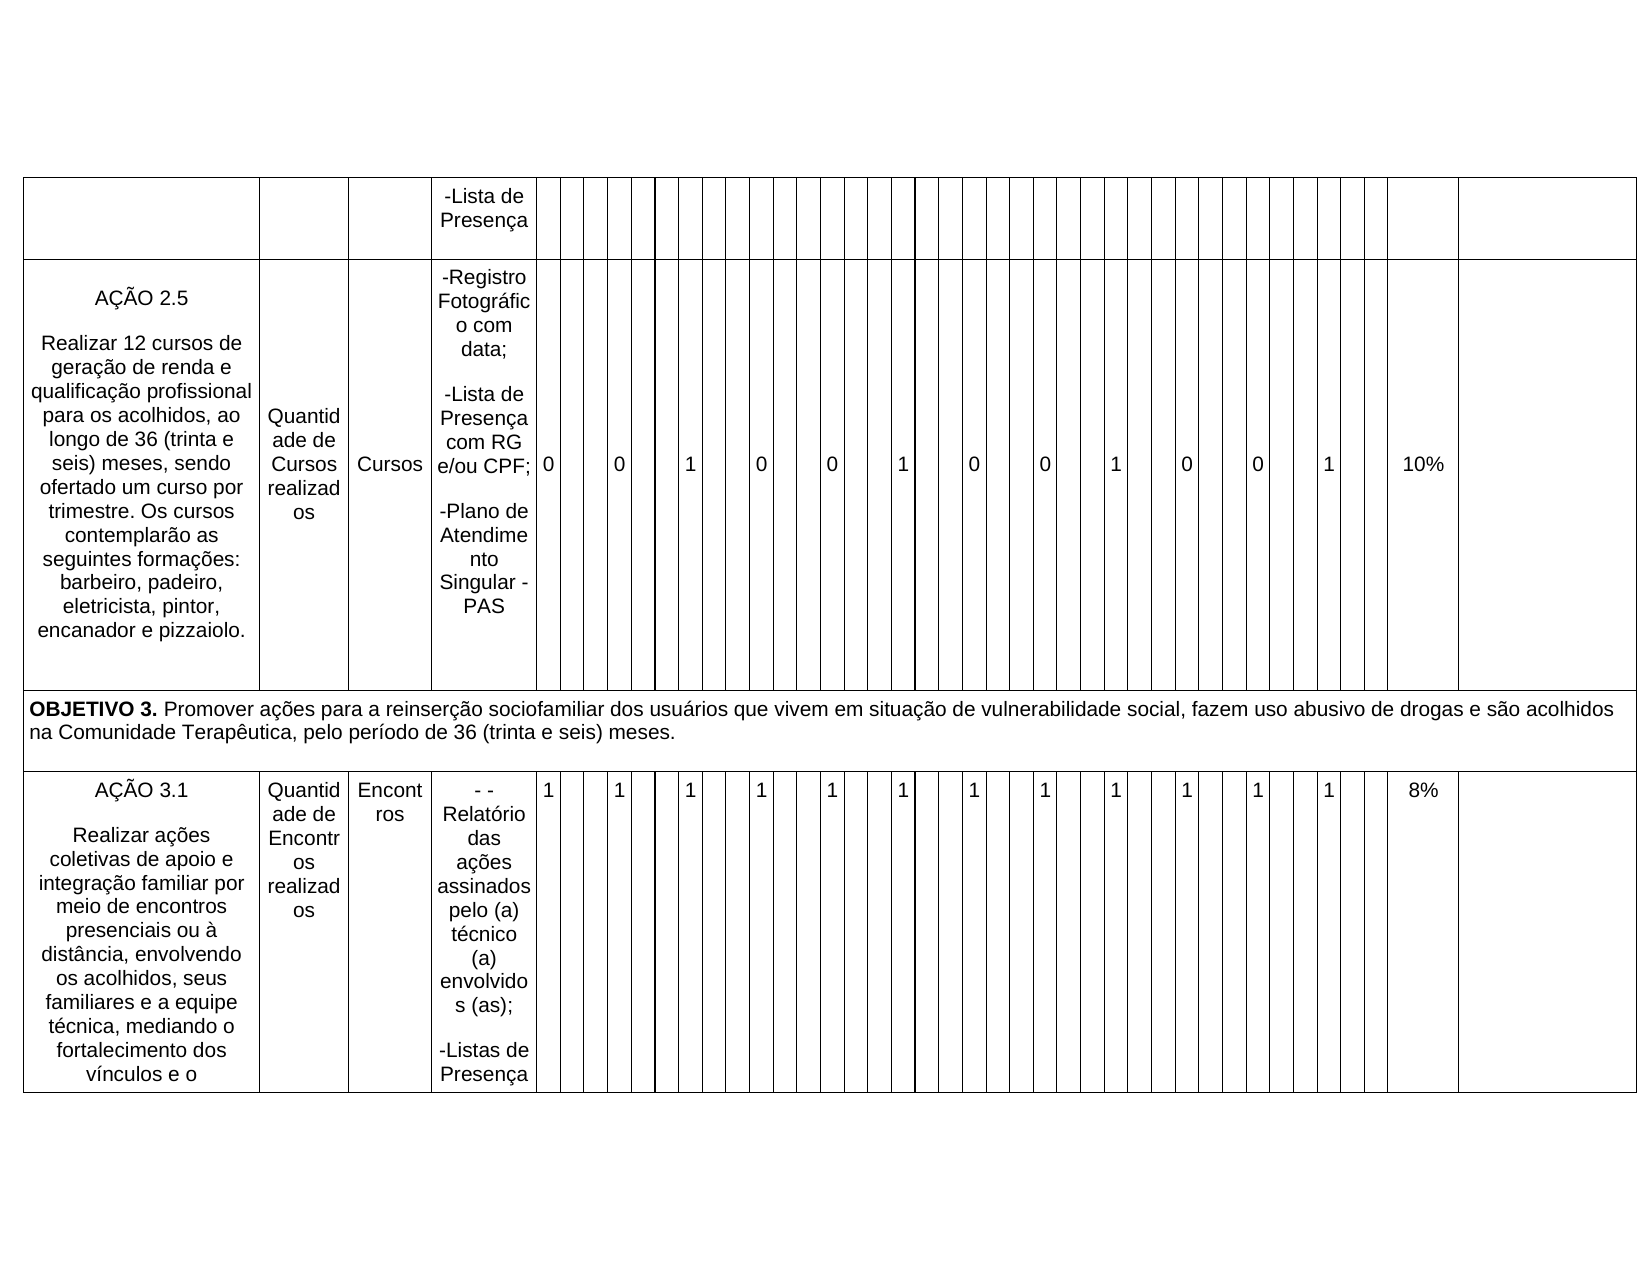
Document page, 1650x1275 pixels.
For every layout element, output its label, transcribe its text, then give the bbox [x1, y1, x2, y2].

table_cell [656, 772, 678, 1092]
table_cell [939, 260, 962, 690]
table_cell 1 [679, 772, 702, 1092]
table_cell [1223, 772, 1246, 1092]
table_cell [726, 178, 749, 258]
table_cell [1294, 772, 1317, 1092]
table_cell Encontros [349, 772, 431, 1092]
table_cell 1 [1318, 772, 1340, 1092]
table_cell [349, 178, 431, 258]
table_cell [561, 772, 583, 1092]
table_cell [750, 178, 773, 258]
table_cell 8% [1388, 772, 1458, 1092]
table_cell 0 [1176, 260, 1198, 690]
table_cell [1270, 178, 1293, 258]
table_cell 1 [1105, 772, 1127, 1092]
table_cell [561, 178, 583, 258]
table_cell 0 [1034, 260, 1056, 690]
table_cell 0 [537, 260, 560, 690]
table_cell [1199, 260, 1222, 690]
table_cell [1341, 772, 1364, 1092]
table_cell [892, 178, 914, 258]
table_cell [797, 178, 820, 258]
table_cell [1294, 178, 1317, 258]
table_cell [726, 260, 749, 690]
table_cell [797, 772, 820, 1092]
table_cell [1081, 178, 1104, 258]
table_cell 0 [1247, 260, 1269, 690]
table_cell [726, 772, 749, 1092]
table_cell [916, 178, 938, 258]
table_cell AÇÃO 3.1 Realizar ações coletivas de apoio e integração familiar por meio de encontros presenciais ou à distância, envolvendo os acolhidos, seus familiares e a equipe técnica, mediando o fortalecimento dos vínculos e o [24, 772, 259, 1092]
table_cell [1247, 178, 1269, 258]
table_cell 1 [892, 772, 914, 1092]
table_cell 1 [821, 772, 844, 1092]
table_cell 1 [892, 260, 914, 690]
table_cell [1459, 178, 1636, 258]
table_cell [1388, 178, 1458, 258]
table_cell 1 [963, 772, 986, 1092]
table_cell 1 [679, 260, 702, 690]
table_cell Quantidade de Cursos realizados [260, 260, 348, 690]
table_cell [1057, 772, 1080, 1092]
table_cell [1010, 260, 1033, 690]
table_cell [584, 178, 607, 258]
table_cell [1341, 260, 1364, 690]
table_cell [1223, 178, 1246, 258]
table_cell [821, 178, 844, 258]
table_cell [1057, 260, 1080, 690]
table_cell [1152, 260, 1175, 690]
table_cell - -Relatório das ações assinados pelo (a) técnico (a) envolvidos (as); -Listas de Presença [432, 772, 536, 1092]
table_cell 1 [1176, 772, 1198, 1092]
table_cell [987, 260, 1009, 690]
table_cell Quantidade de Encontros realizados [260, 772, 348, 1092]
table_cell [774, 260, 796, 690]
table_cell [845, 772, 867, 1092]
table_cell OBJETIVO 3. Promover ações para a reinserção sociofamiliar dos usuários que vivem em situação de vulnerabilidade social, fazem uso abusivo de drogas e são acolhidos na Comunidade Terapêutica, pelo período de 36 (trinta e seis) meses. [24, 691, 1636, 771]
table_cell [1105, 178, 1127, 258]
table_cell [1152, 178, 1175, 258]
table_cell [1081, 772, 1104, 1092]
table_cell AÇÃO 2.5 Realizar 12 cursos de geração de renda e qualificação profissional para os acolhidos, ao longo de 36 (trinta e seis) meses, sendo ofertado um curso por trimestre. Os cursos contemplarão as seguintes formações: barbeiro, padeiro, eletricista, pintor, encanador e pizzaiolo. [24, 260, 259, 690]
table_cell [1057, 178, 1080, 258]
table_cell 0 [963, 260, 986, 690]
table_cell [1010, 178, 1033, 258]
table_cell [1081, 260, 1104, 690]
table_cell 10% [1388, 260, 1458, 690]
table_cell [537, 178, 560, 258]
table_cell [1459, 772, 1636, 1092]
table_cell [584, 260, 607, 690]
table_cell [1199, 178, 1222, 258]
table_cell 1 [1247, 772, 1269, 1092]
table_cell [1223, 260, 1246, 690]
table_cell [24, 178, 259, 258]
table_cell [584, 772, 607, 1092]
table_cell [868, 772, 891, 1092]
table_cell [845, 260, 867, 690]
table_cell [1270, 772, 1293, 1092]
table_cell [963, 178, 986, 258]
table_cell [774, 772, 796, 1092]
table_cell [939, 178, 962, 258]
table_cell 0 [821, 260, 844, 690]
table_cell [1270, 260, 1293, 690]
table_cell [987, 178, 1009, 258]
table_cell [679, 178, 702, 258]
table_cell [1176, 178, 1198, 258]
table_cell [1459, 260, 1636, 690]
table_cell 1 [537, 772, 560, 1092]
table_cell [845, 178, 867, 258]
table_cell [1128, 178, 1151, 258]
table_cell -Lista de Presença [432, 178, 536, 258]
table_cell [1010, 772, 1033, 1092]
table_cell [656, 178, 678, 258]
table_cell -Registro Fotográfico com data; -Lista de Presença com RG e/ou CPF; -Plano de Atendimento Singular - PAS [432, 260, 536, 690]
table_cell [1365, 260, 1387, 690]
table_cell 0 [608, 260, 631, 690]
table_cell [703, 772, 725, 1092]
table_cell [939, 772, 962, 1092]
table_cell [1128, 772, 1151, 1092]
table_cell [1199, 772, 1222, 1092]
table_cell [774, 178, 796, 258]
table_cell [797, 260, 820, 690]
table_cell 1 [1105, 260, 1127, 690]
table_cell [632, 772, 654, 1092]
table_cell [916, 772, 938, 1092]
table_cell [703, 178, 725, 258]
table_cell 1 [608, 772, 631, 1092]
table_cell [632, 178, 654, 258]
table_cell [1152, 772, 1175, 1092]
table_cell [608, 178, 631, 258]
table_cell [632, 260, 654, 690]
table_cell [1365, 772, 1387, 1092]
table_cell [703, 260, 725, 690]
table_cell [260, 178, 348, 258]
table_cell [1294, 260, 1317, 690]
table_cell 0 [750, 260, 773, 690]
table_cell [1128, 260, 1151, 690]
table_cell [561, 260, 583, 690]
table_cell [1034, 178, 1056, 258]
table_cell 1 [1318, 260, 1340, 690]
table_cell [916, 260, 938, 690]
table_cell [868, 178, 891, 258]
table_cell [656, 260, 678, 690]
table_cell 1 [1034, 772, 1056, 1092]
table_cell [1318, 178, 1340, 258]
table_cell [987, 772, 1009, 1092]
table_cell 1 [750, 772, 773, 1092]
table_cell [1341, 178, 1364, 258]
table_cell Cursos [349, 260, 431, 690]
table_cell [868, 260, 891, 690]
table_cell [1365, 178, 1387, 258]
